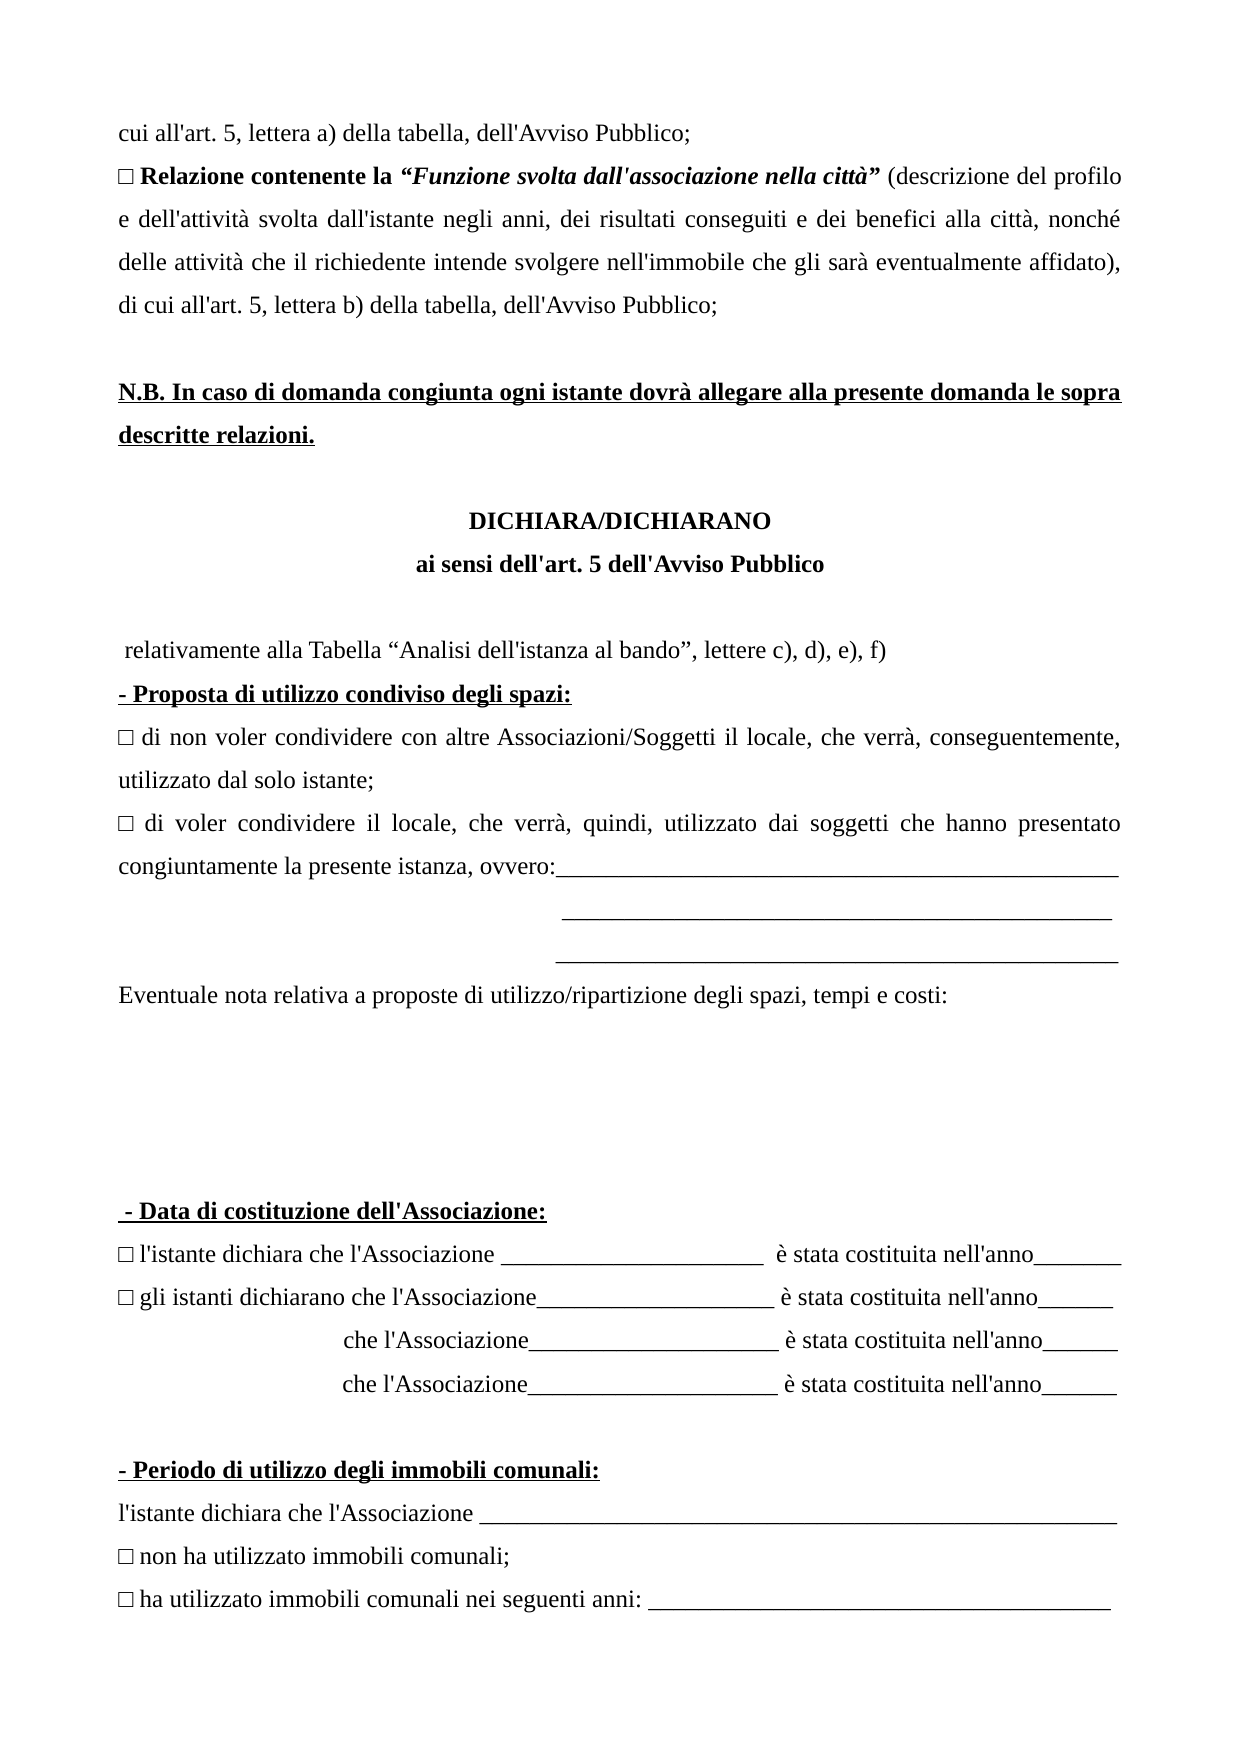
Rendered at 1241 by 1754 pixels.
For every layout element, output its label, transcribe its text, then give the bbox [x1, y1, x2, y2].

text □ di non voler condividere con altre Associazioni/Soggetti il locale, che verrà, conseguentemente, utilizzato dal solo istante; [118, 722, 1122, 794]
text ai sensi dell'art. 5 dell'Avviso Pubblico [118, 549, 1122, 578]
text relativamente alla Tabella “Analisi dell'istanza al bando”, lettere c), d), e), f) [118, 636, 1122, 664]
text □ gli istanti dichiarano che l'Associazione___________________ è stata costituita nell'anno______ [118, 1282, 1122, 1311]
text DICHIARA/DICHIARANO [118, 506, 1122, 535]
text □ ha utilizzato immobili comunali nei seguenti anni: _____________________________________ [118, 1584, 1122, 1613]
text □ Relazione contenente la “Funzione svolta dall'associazione nella città” (descrizione del profilo e dell'attività svolta dall'istante negli anni, dei risultati conseguiti e dei benefici alla città, nonché delle attività che il richiedente intende svolgere nell'immobile che gli sarà eventualmente affidato), di cui all'art. 5, lettera b) della tabella, dell'Avviso Pubblico; [118, 161, 1122, 319]
text ____________________________________________ [118, 894, 1122, 923]
text N.B. In caso di domanda congiunta ogni istante dovrà allegare alla presente domanda le sopra [118, 377, 1122, 402]
text cui all'art. 5, lettera a) della tabella, dell'Avviso Pubblico; [118, 118, 1122, 147]
text che l'Associazione____________________ è stata costituita nell'anno______ [118, 1369, 1122, 1397]
text Eventuale nota relativa a proposte di utilizzo/ripartizione degli spazi, tempi e costi: [118, 981, 1122, 1009]
text □ l'istante dichiara che l'Associazione _____________________ è stata costituita nell'anno_______ [118, 1239, 1122, 1268]
text - Proposta di utilizzo condiviso degli spazi: [118, 679, 1122, 707]
text che l'Associazione____________________ è stata costituita nell'anno______ [118, 1326, 1122, 1354]
text - Data di costituzione dell'Associazione: [118, 1196, 1122, 1225]
text l'istante dichiara che l'Associazione ___________________________________________________ [118, 1498, 1122, 1527]
text - Periodo di utilizzo degli immobili comunali: [118, 1455, 1122, 1484]
text _____________________________________________ [118, 937, 1122, 966]
text □ non ha utilizzato immobili comunali; [118, 1541, 1122, 1570]
text □ di voler condividere il locale, che verrà, quindi, utilizzato dai soggetti che hanno presentato congiuntamente la presente istanza, ovvero:_____________________________________________ [118, 808, 1122, 880]
text descritte relazioni. [118, 403, 1122, 449]
